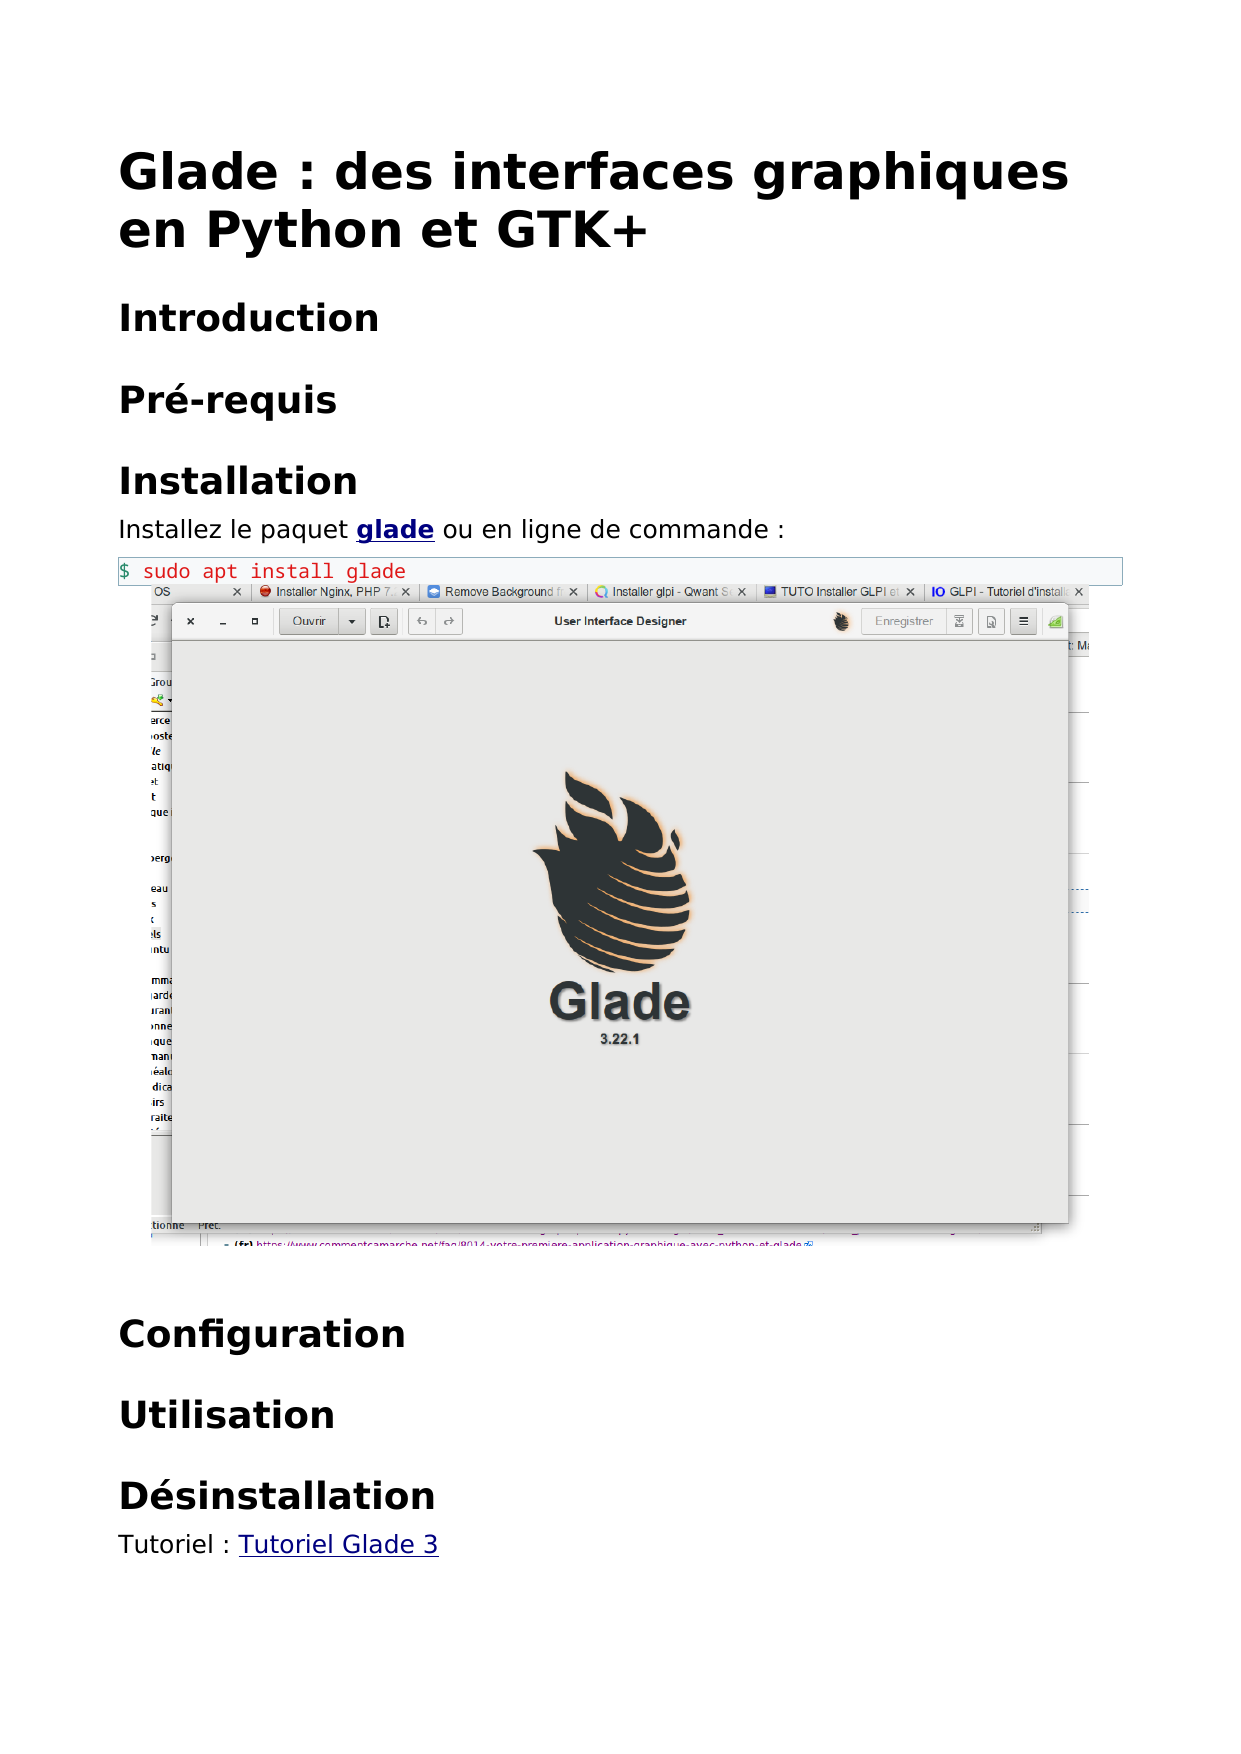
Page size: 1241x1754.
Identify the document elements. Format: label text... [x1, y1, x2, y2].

subtitle Glade : des interfaces graphiques en Python et GTK+ [118, 143, 1122, 259]
subtitle Configuration [118, 1312, 1122, 1356]
subtitle Désinstallation [118, 1474, 1122, 1518]
subtitle Introduction [118, 297, 1122, 341]
text Installez le paquet glade ou en ligne de commande : [118, 516, 1122, 545]
subtitle Utilisation [118, 1393, 1122, 1437]
text $ sudo apt install glade [119, 558, 1122, 585]
picture [151, 584, 1089, 1246]
text Tutoriel : Tutoriel Glade 3 [118, 1531, 1122, 1560]
subtitle Installation [118, 459, 1122, 503]
subtitle Pré-requis [118, 378, 1122, 422]
